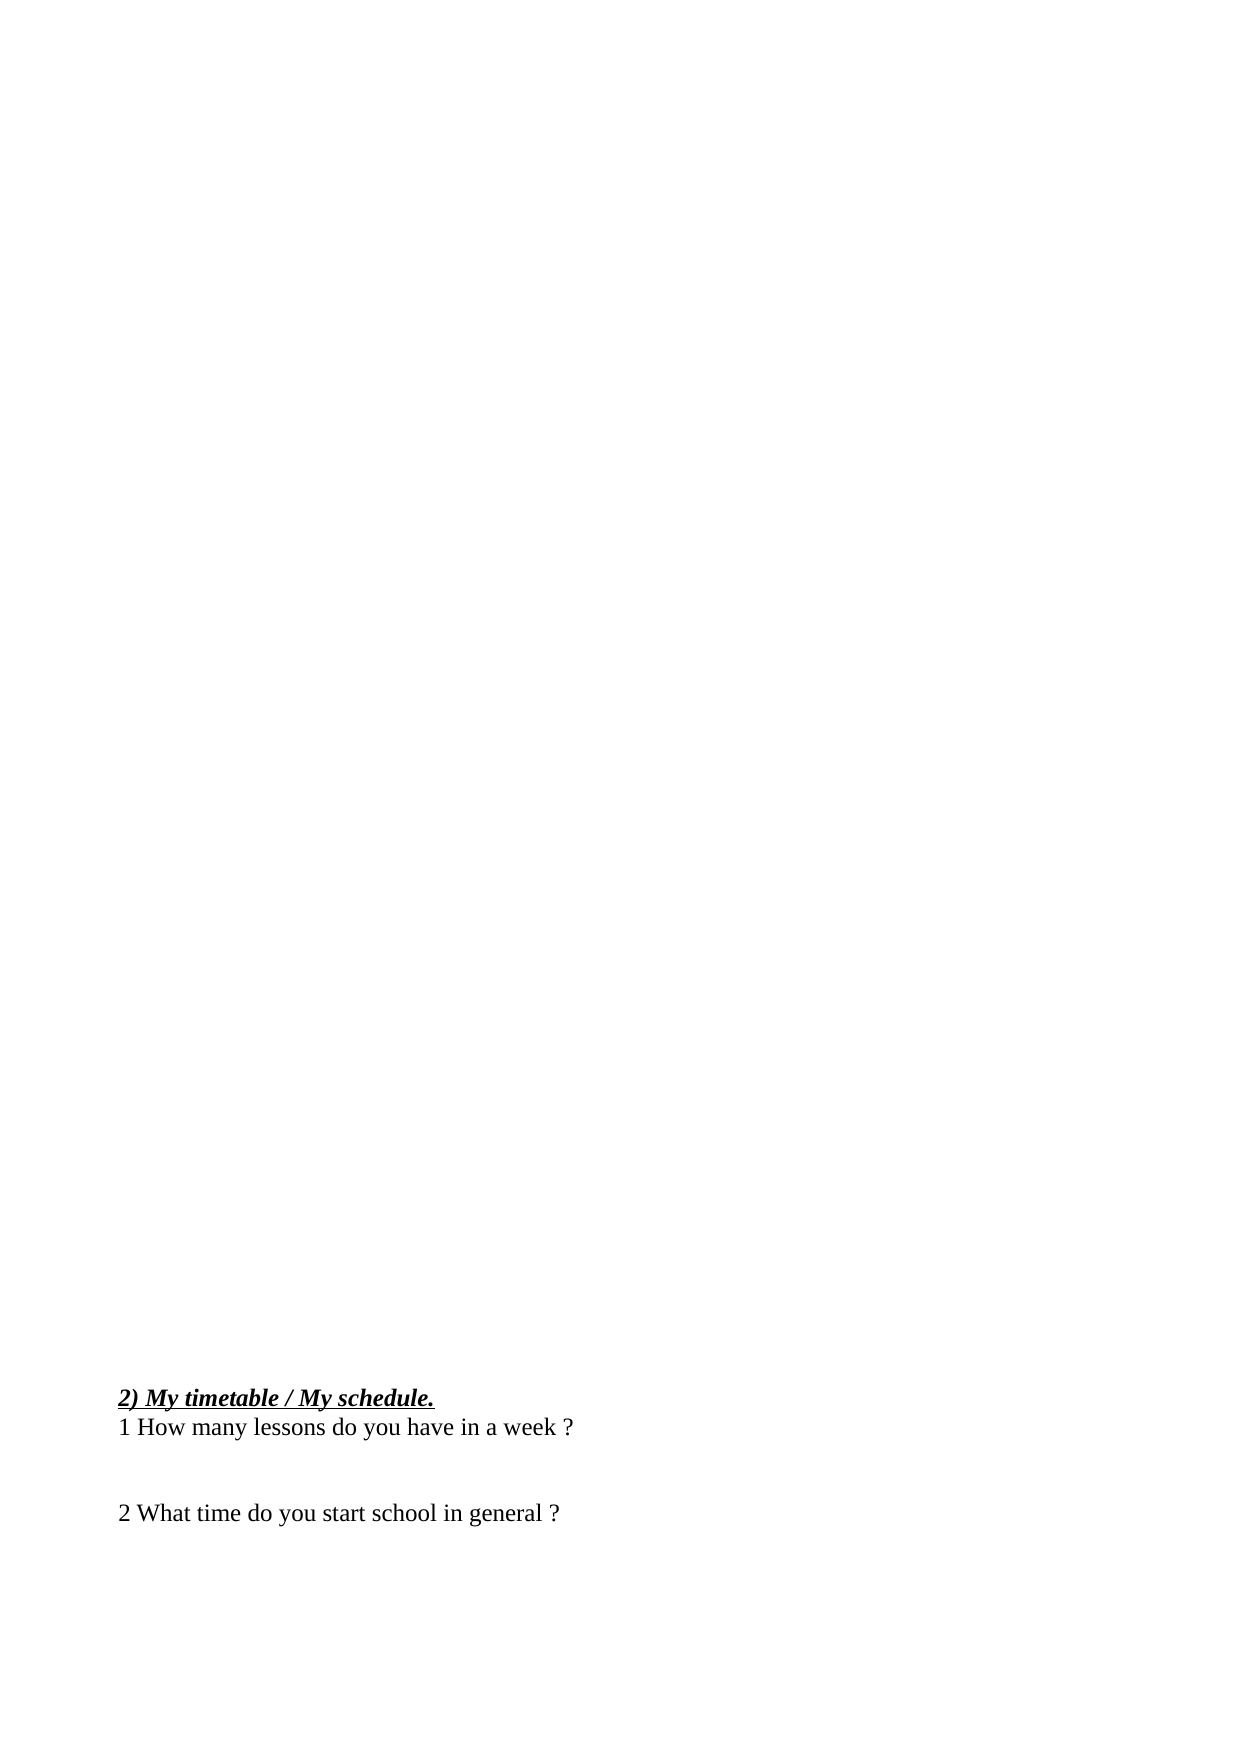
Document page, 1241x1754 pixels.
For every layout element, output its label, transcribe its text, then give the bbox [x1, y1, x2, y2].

text 2) My timetable / My schedule. [118, 1383, 1122, 1412]
text 2 What time do you start school in general ? [118, 1498, 1122, 1527]
text 1 How many lessons do you have in a week ? [118, 1412, 1122, 1441]
